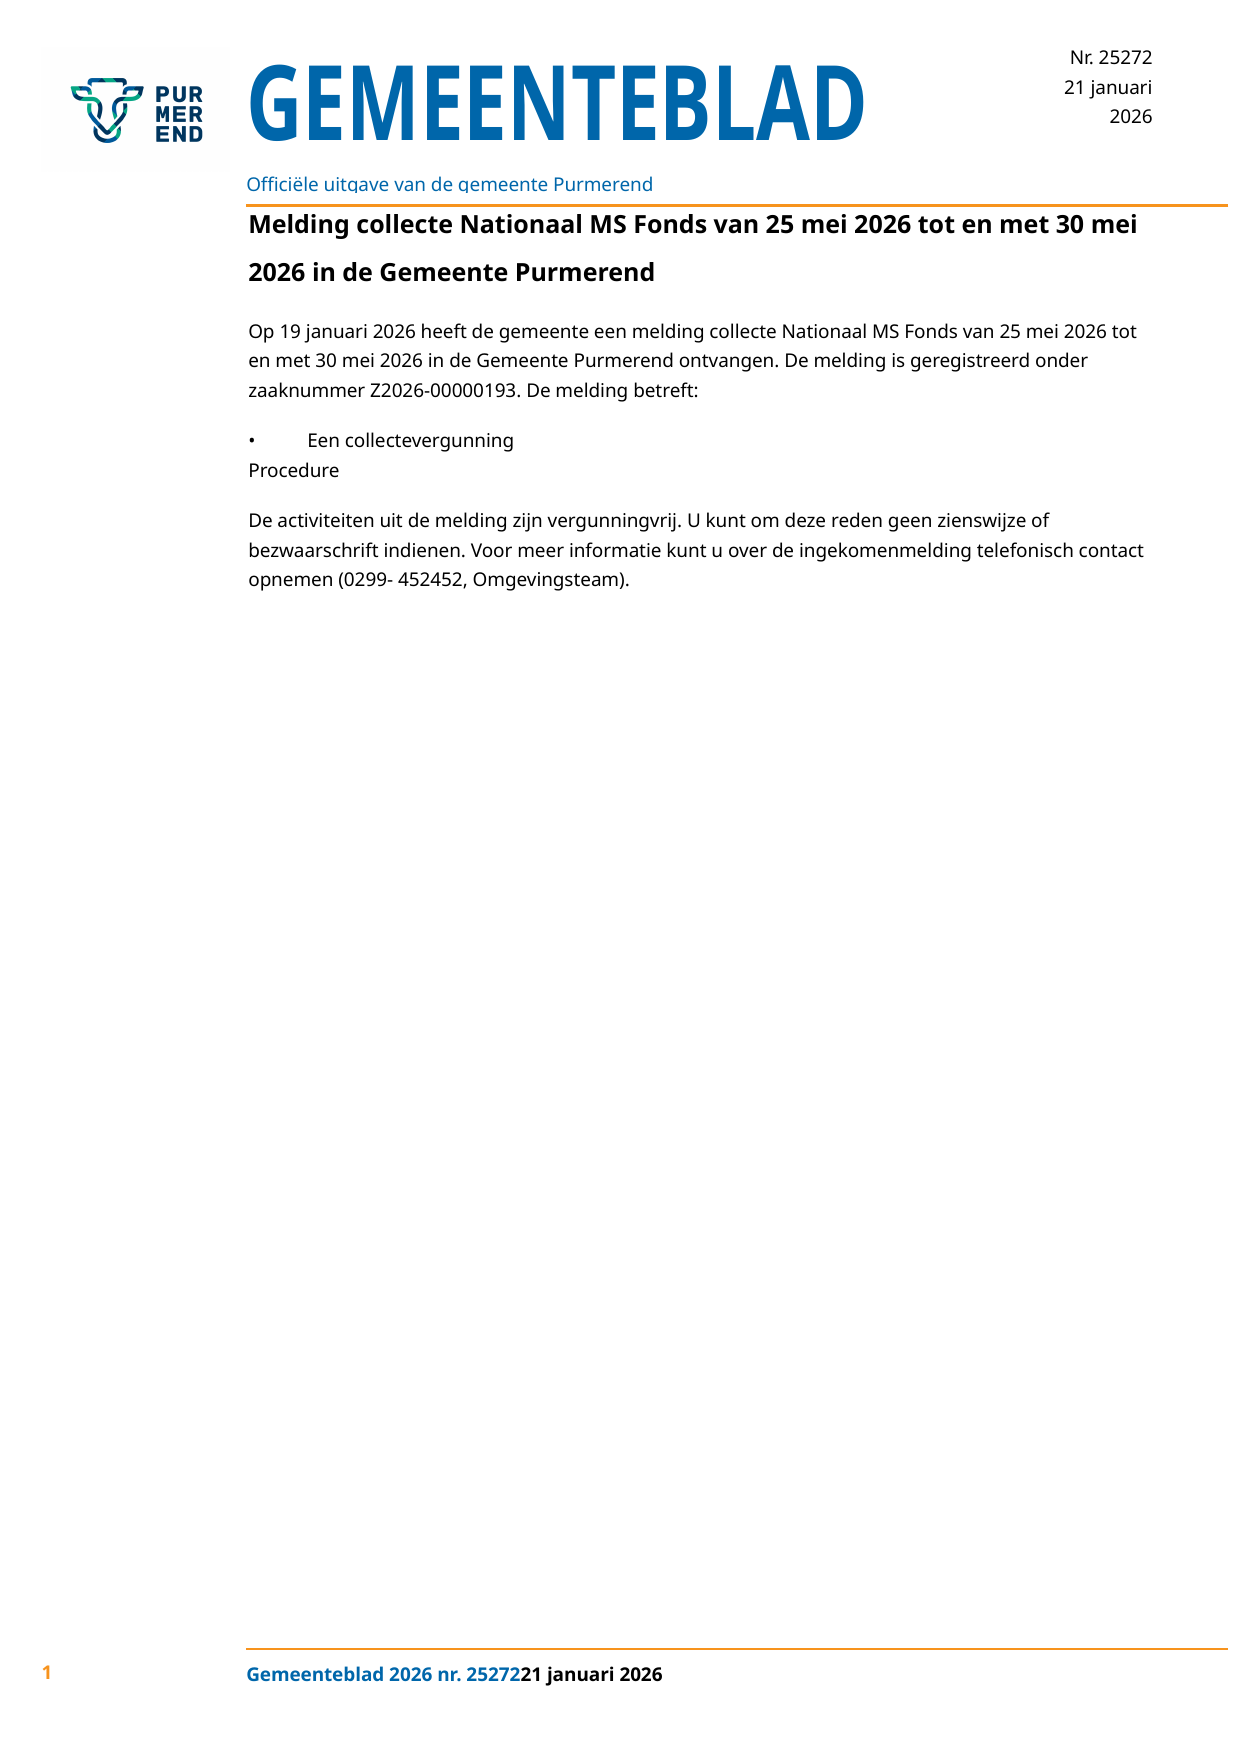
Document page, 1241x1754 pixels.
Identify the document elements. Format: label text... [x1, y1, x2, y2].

text Procedure [248, 457, 1152, 483]
list Een collectevergunning [248, 427, 1152, 453]
picture [41, 47, 231, 172]
text De activiteiten uit de melding zijn vergunningvrij. U kunt om deze reden geen zienswijze of bezwaarschrift indienen. Voor meer informatie kunt u over de ingekomenmelding telefonisch contact opnemen (0299- 452452, Omgevingsteam). [248, 507, 1152, 592]
text Op 19 januari 2026 heeft de gemeente een melding collecte Nationaal MS Fonds van 25 mei 2026 tot en met 30 mei 2026 in de Gemeente Purmerend ontvangen. De melding is geregistreerd onder zaaknummer Z2026-00000193. De melding betreft: [248, 318, 1152, 403]
text Melding collecte Nationaal MS Fonds van 25 mei 2026 tot en met 30 mei 2026 in de Gemeente Purmerend [248, 207, 1152, 288]
